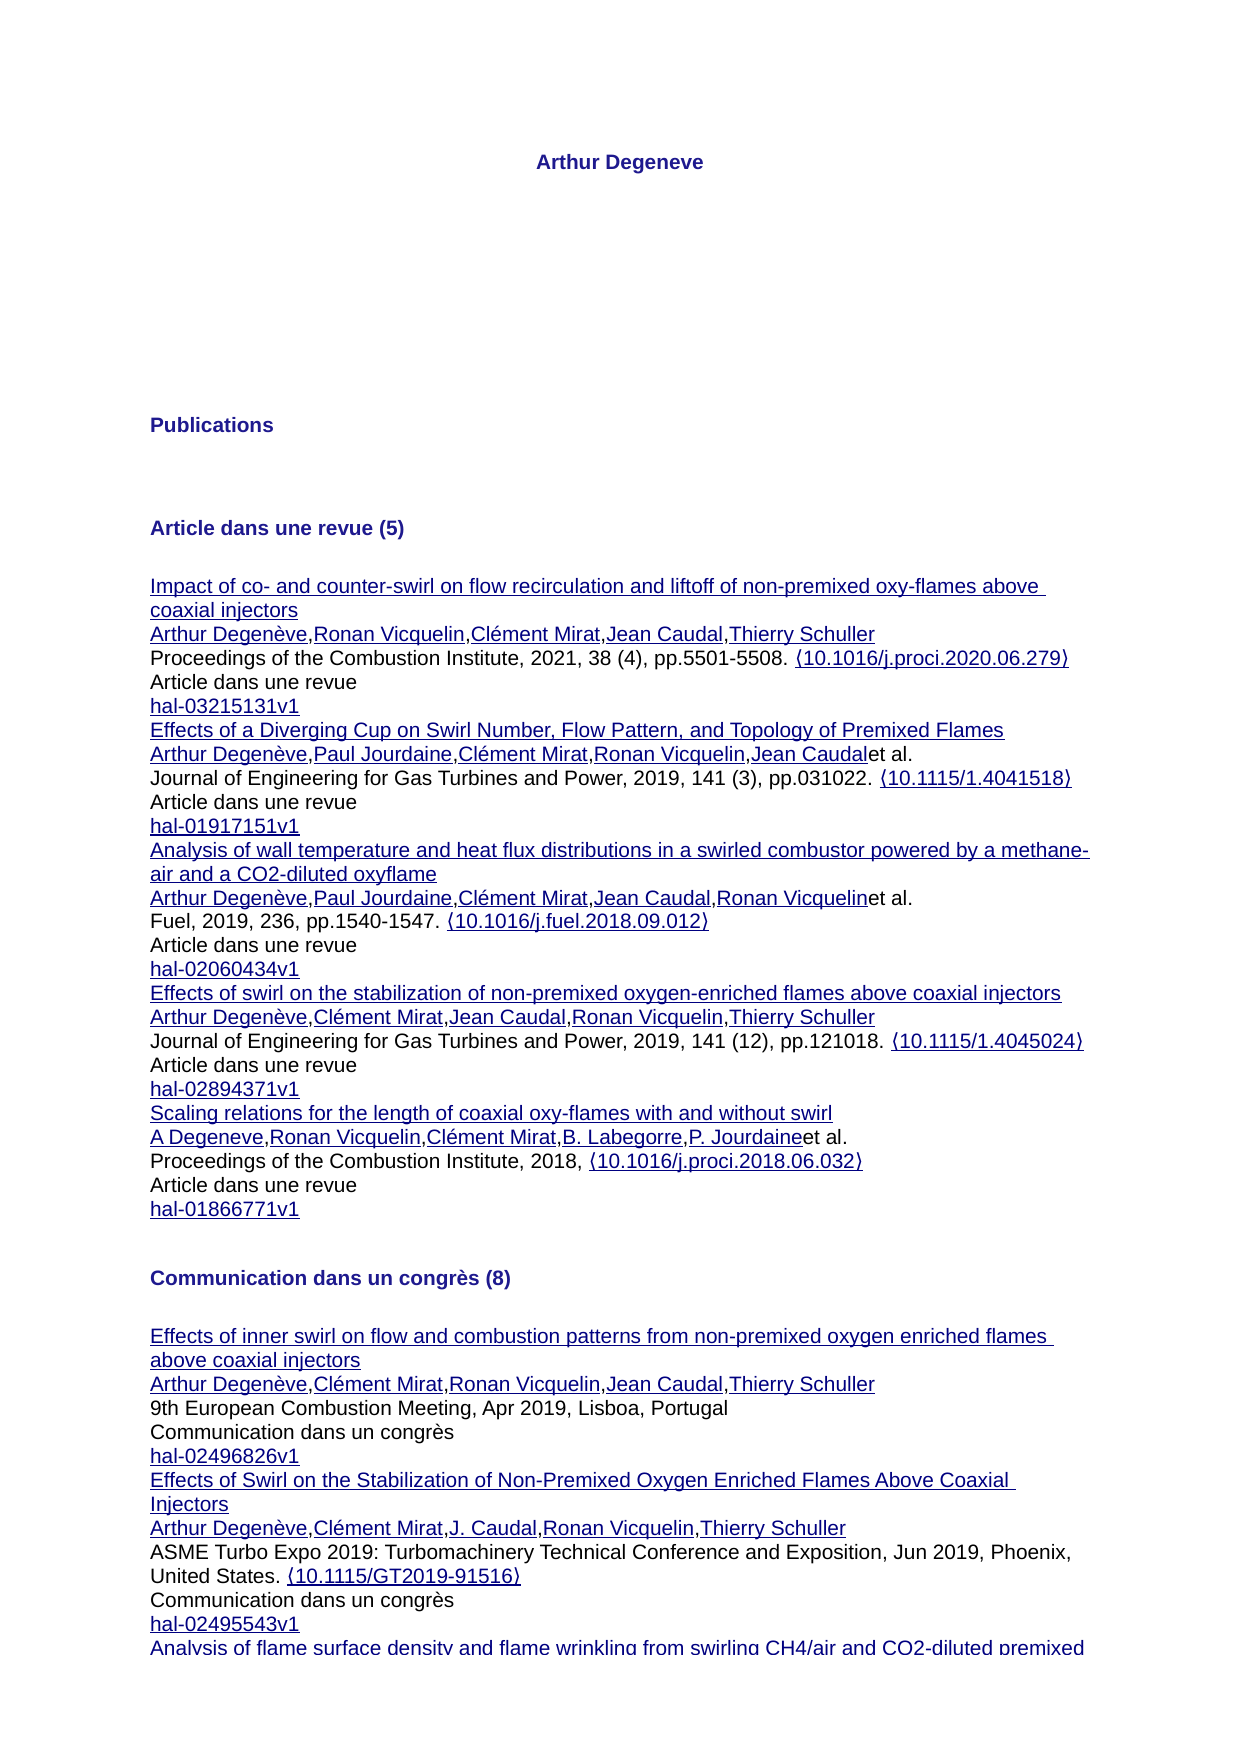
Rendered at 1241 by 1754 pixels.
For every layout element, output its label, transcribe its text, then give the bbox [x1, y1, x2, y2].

table_cell Analysis of wall temperature and heat flux distributions in a swirled combustor powered by a methane- [150, 838, 1090, 858]
table_cell Effects of Swirl on the Stabilization of Non-Premixed Oxygen Enriched Flames Above Coaxial Injectors Arthur Degenève,Clément Mirat,J. Caudal,Ronan Vicquelin,Thierry Schuller ASME Turbo Expo 2019: Turbomachinery Technical Conference and Exposition, Jun 2019, Phoenix, United States. ⟨10.1115/GT2019-91516⟩ Communication dans un congrès hal-02495543v1 [150, 1468, 1090, 1635]
table_header Impact of co- and counter-swirl on flow recirculation and liftoff of non-premixed oxy-flames above coaxial injectors Arthur Degenève,Ronan Vicquelin,Clément Mirat,Jean Caudal,Thierry Schuller Proceedings of the Combustion Institute, 2021, 38 (4), pp.5501-5508. ⟨10.1016/j.proci.2020.06.279⟩ Article dans une revue hal-03215131v1 [150, 574, 1090, 718]
table_cell Scaling relations for the length of coaxial oxy-flames with and without swirl A Degeneve,Ronan Vicquelin,Clément Mirat,B. Labegorre,P. Jourdaineet al. Proceedings of the Combustion Institute, 2018, ⟨10.1016/j.proci.2018.06.032⟩ Article dans une revue hal-01866771v1 [150, 1101, 1090, 1221]
table_cell Effects of swirl on the stabilization of non-premixed oxygen-enriched flames above coaxial injectors Arthur Degenève,Clément Mirat,Jean Caudal,Ronan Vicquelin,Thierry Schuller Journal of Engineering for Gas Turbines and Power, 2019, 141 (12), pp.121018. ⟨10.1115/1.4045024⟩ Article dans une revue hal-02894371v1 [150, 981, 1090, 1101]
subtitle Arthur Degeneve [150, 150, 1090, 174]
table_cell air and a CO2-diluted oxyflame Arthur Degenève,Paul Jourdaine,Clément Mirat,Jean Caudal,Ronan Vicquelinet al. Fuel, 2019, 236, pp.1540-1547. ⟨10.1016/j.fuel.2018.09.012⟩ Article dans une revue hal-02060434v1 [150, 859, 1090, 981]
table_header Effects of inner swirl on flow and combustion patterns from non-premixed oxygen enriched flames above coaxial injectors Arthur Degenève,Clément Mirat,Ronan Vicquelin,Jean Caudal,Thierry Schuller 9th European Combustion Meeting, Apr 2019, Lisboa, Portugal Communication dans un congrès hal-02496826v1 [150, 1324, 1090, 1468]
subtitle Publications [150, 412, 1090, 436]
table_cell Effects of a Diverging Cup on Swirl Number, Flow Pattern, and Topology of Premixed Flames Arthur Degenève,Paul Jourdaine,Clément Mirat,Ronan Vicquelin,Jean Caudalet al. Journal of Engineering for Gas Turbines and Power, 2019, 141 (3), pp.031022. ⟨10.1115/1.4041518⟩ Article dans une revue hal-01917151v1 [150, 718, 1090, 837]
subtitle Communication dans un congrès (8) [150, 1266, 1090, 1289]
subtitle Article dans une revue (5) [150, 516, 1090, 539]
table_cell Analysis of flame surface density and flame wrinkling from swirling CH4/air and CO2-diluted premixed [150, 1635, 1090, 1655]
